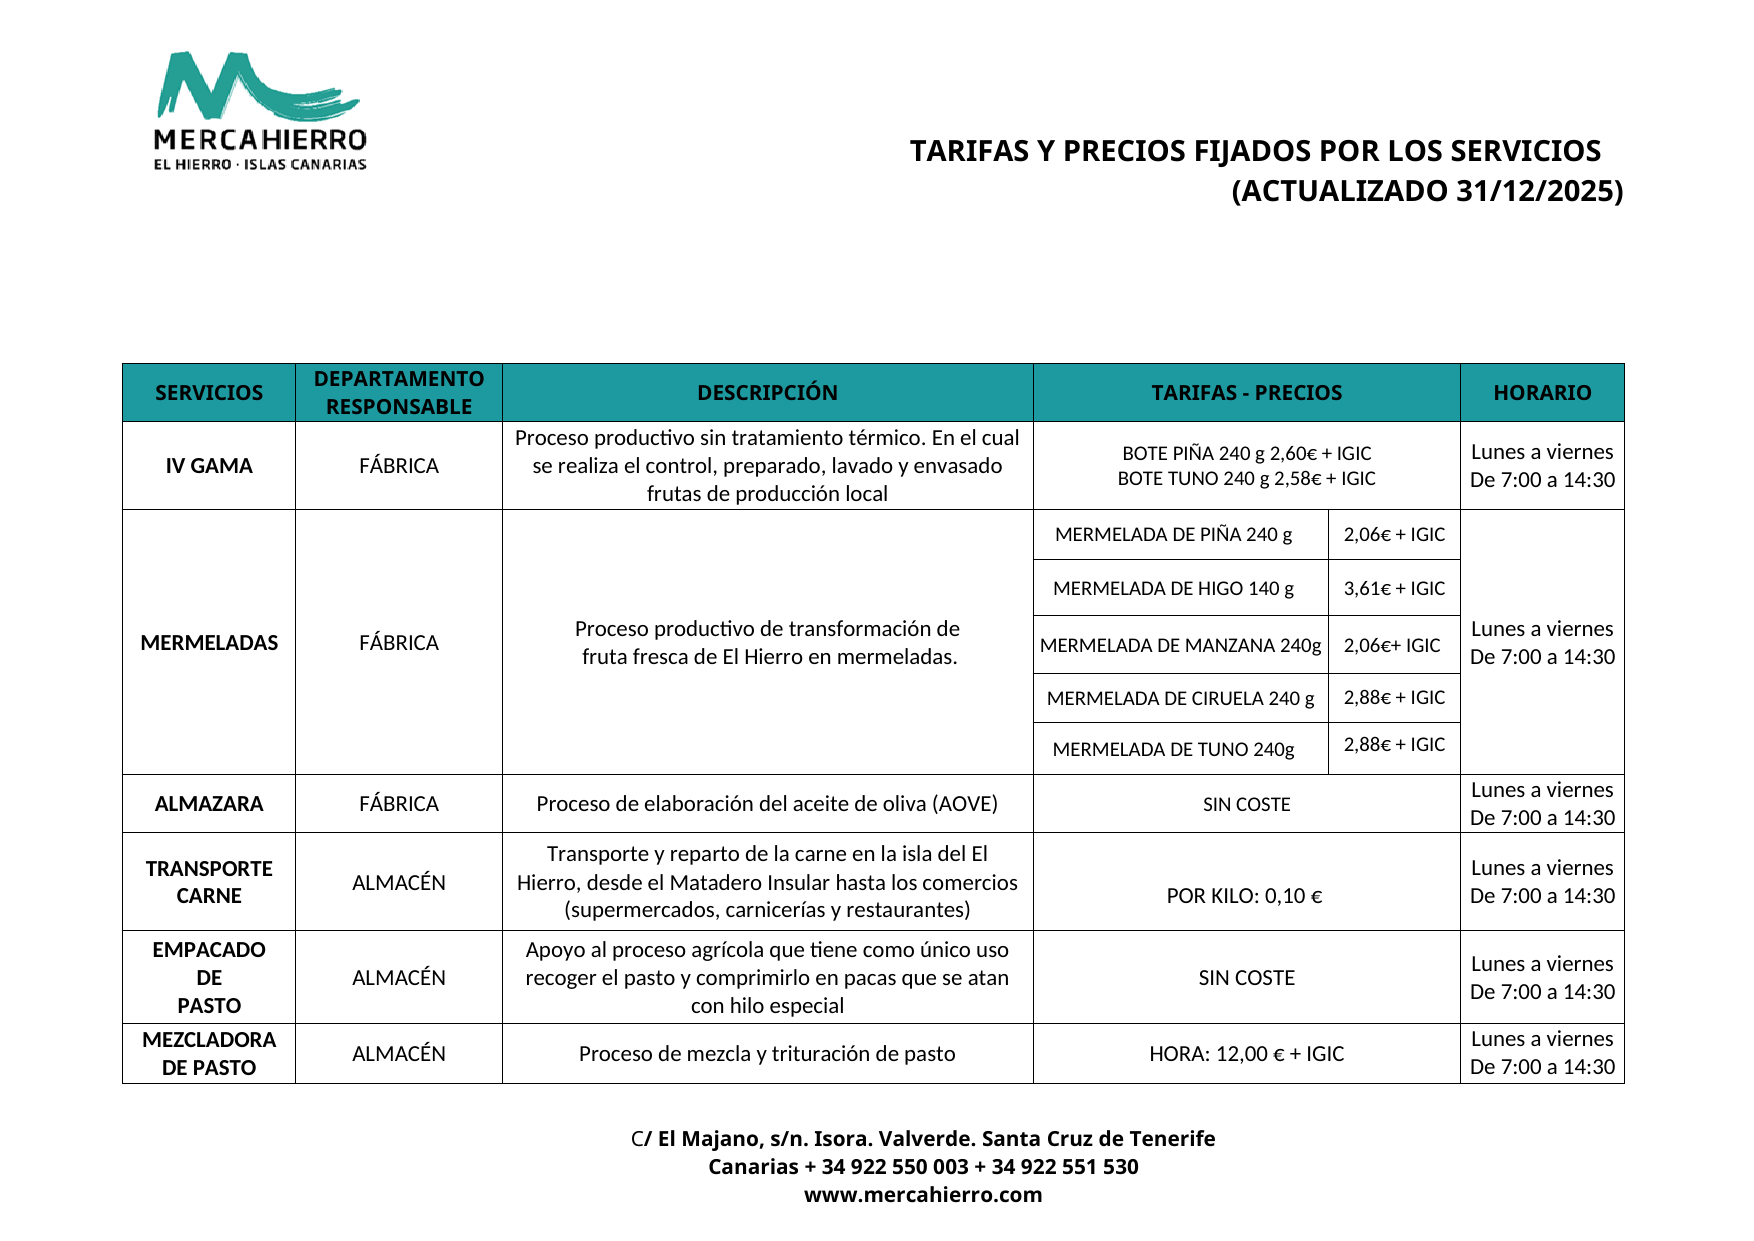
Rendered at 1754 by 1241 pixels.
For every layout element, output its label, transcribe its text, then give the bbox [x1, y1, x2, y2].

table_cell Transporte y reparto de la carne en la isla del El Hierro, desde el Matadero Insular hasta los comercios (supermercados, carnicerías y restaurantes) [503, 833, 1033, 930]
table_cell TRANSPORTE CARNE [123, 833, 295, 930]
table_cell Lunes a viernes De 7:00 a 14:30 [1461, 422, 1624, 509]
table_cell HORA: 12,00 € + IGIC [1034, 1024, 1460, 1083]
table_cell Lunes a viernes De 7:00 a 14:30 [1461, 833, 1624, 930]
table_cell Lunes a viernes De 7:00 a 14:30 [1461, 775, 1624, 832]
table_cell MERMELADAS [123, 510, 295, 774]
table_cell Proceso productivo sin tratamiento térmico. En el cual se realiza el control, preparado, lavado y envasado frutas de producción local [503, 422, 1033, 509]
table_cell 2,88€ + IGIC [1329, 723, 1460, 774]
table_cell Proceso de elaboración del aceite de oliva (AOVE) [503, 775, 1033, 832]
table_cell 2,88€ + IGIC [1329, 674, 1460, 722]
table_cell Lunes a viernes De 7:00 a 14:30 [1461, 510, 1624, 774]
table_cell 3,61€ + IGIC [1329, 560, 1460, 615]
table_cell IV GAMA [123, 422, 295, 509]
table_cell ALMACÉN [296, 833, 502, 930]
table_cell POR KILO: 0,10 € [1034, 833, 1460, 930]
table_cell 2,06€+ IGIC [1329, 616, 1460, 673]
table_cell ALMAZARA [123, 775, 295, 832]
table_cell FÁBRICA [296, 510, 502, 774]
table_cell MEZCLADORA DE PASTO [123, 1024, 295, 1083]
table_cell MERMELADA DE PIÑA 240 g [1034, 510, 1328, 559]
table_cell FÁBRICA [296, 775, 502, 832]
table_header SERVICIOS [123, 364, 295, 421]
table_cell Proceso productivo de transformación de fruta fresca de El Hierro en mermeladas. [503, 510, 1033, 774]
table_cell MERMELADA DE HIGO 140 g [1034, 560, 1328, 615]
table_header HORARIO [1461, 364, 1624, 421]
table_header TARIFAS - PRECIOS [1034, 364, 1460, 421]
table_cell SIN COSTE [1034, 775, 1460, 832]
table_header DESCRIPCIÓN [503, 364, 1033, 421]
table_cell MERMELADA DE CIRUELA 240 g [1034, 674, 1328, 722]
table_cell ALMACÉN [296, 931, 502, 1023]
table_cell Proceso de mezcla y trituración de pasto [503, 1024, 1033, 1083]
table_cell 2,06€ + IGIC [1329, 510, 1460, 559]
table_cell Lunes a viernes De 7:00 a 14:30 [1461, 1024, 1624, 1083]
table_cell MERMELADA DE MANZANA 240g [1034, 616, 1328, 673]
table_cell Lunes a viernes De 7:00 a 14:30 [1461, 931, 1624, 1023]
table_cell MERMELADA DE TUNO 240g [1034, 723, 1328, 774]
table_cell SIN COSTE [1034, 931, 1460, 1023]
table_cell EMPACADO DE PASTO [123, 931, 295, 1023]
table_cell ALMACÉN [296, 1024, 502, 1083]
table_cell BOTE PIÑA 240 g 2,60€ + IGIC BOTE TUNO 240 g 2,58€ + IGIC [1034, 422, 1460, 509]
table_header DEPARTAMENTO RESPONSABLE [296, 364, 502, 421]
table_cell FÁBRICA [296, 422, 502, 509]
table_cell Apoyo al proceso agrícola que tiene como único uso recoger el pasto y comprimirlo en pacas que se atan con hilo especial [503, 931, 1033, 1023]
